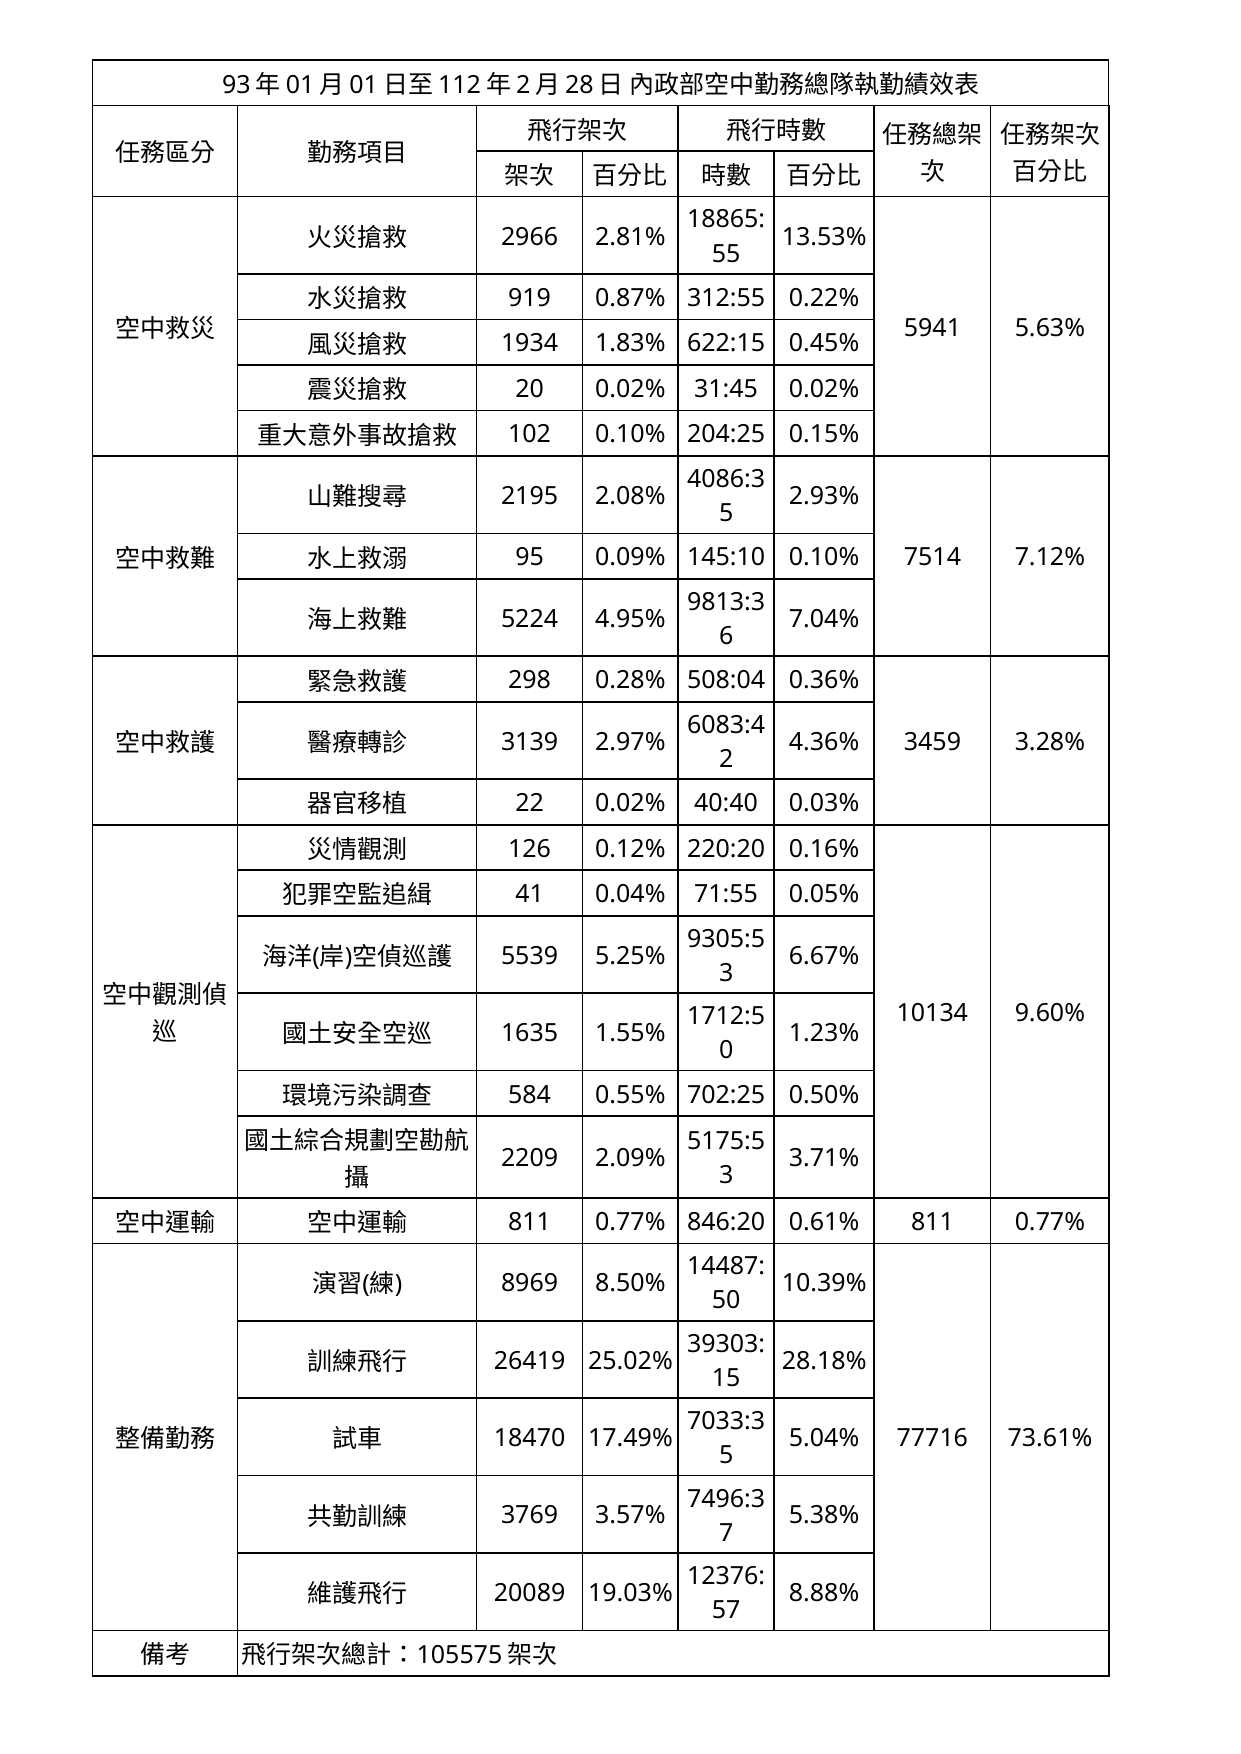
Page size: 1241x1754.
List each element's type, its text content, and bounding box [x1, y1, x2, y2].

table_cell 重大意外事故搶救 [238, 411, 476, 455]
table_cell 水上救溺 [238, 534, 476, 578]
table_cell 0.77% [991, 1199, 1108, 1242]
table_cell 95 [477, 534, 582, 578]
table_cell 1712:50 [679, 994, 773, 1070]
table_cell 時數 [679, 152, 773, 196]
table_cell 0.05% [775, 871, 873, 915]
table_cell 空中救護 [93, 657, 237, 824]
table_cell 空中運輸 [93, 1199, 237, 1242]
table_cell 山難搜尋 [238, 457, 476, 532]
table_cell 811 [477, 1199, 582, 1242]
table_cell 0.55% [583, 1071, 677, 1115]
table_cell 3.57% [583, 1476, 677, 1552]
table_cell 0.15% [775, 411, 873, 455]
table_cell 17.49% [583, 1399, 677, 1475]
table_cell 0.12% [583, 826, 677, 869]
table_cell 220:20 [679, 826, 773, 869]
table_cell 28.18% [775, 1322, 873, 1397]
table_cell 7496:37 [679, 1476, 773, 1552]
table_cell 2966 [477, 197, 582, 273]
table_cell 百分比 [583, 152, 677, 196]
table_cell 919 [477, 275, 582, 318]
table_cell 39303:15 [679, 1322, 773, 1397]
table_cell 0.02% [583, 780, 677, 824]
table_cell 8969 [477, 1244, 582, 1320]
table_cell 77716 [875, 1244, 990, 1629]
table_cell 試車 [238, 1399, 476, 1475]
table_cell 846:20 [679, 1199, 773, 1242]
table_cell 整備勤務 [93, 1244, 237, 1629]
table_cell 4.95% [583, 580, 677, 655]
table_cell 508:04 [679, 657, 773, 701]
table_cell 2.97% [583, 703, 677, 778]
table_cell 勤務項目 [238, 106, 476, 196]
table_cell 31:45 [679, 366, 773, 409]
table_cell 811 [875, 1199, 990, 1242]
table_cell 5175:53 [679, 1117, 773, 1197]
table_cell 2.09% [583, 1117, 677, 1197]
table_cell 飛行時數 [679, 106, 873, 150]
table_cell 102 [477, 411, 582, 455]
table_cell 0.87% [583, 275, 677, 318]
table_cell 1934 [477, 320, 582, 364]
table_cell 2.08% [583, 457, 677, 532]
table_cell 0.50% [775, 1071, 873, 1115]
table_cell 0.77% [583, 1199, 677, 1242]
table_cell 18470 [477, 1399, 582, 1475]
table_cell 百分比 [775, 152, 873, 196]
table_cell 5941 [875, 197, 990, 455]
table_cell 水災搶救 [238, 275, 476, 318]
table_cell 20089 [477, 1554, 582, 1629]
table_cell 飛行架次 [477, 106, 677, 150]
table_cell 海洋(岸)空偵巡護 [238, 917, 476, 992]
table_cell 9.60% [991, 826, 1108, 1197]
table_cell 26419 [477, 1322, 582, 1397]
table_cell 1.55% [583, 994, 677, 1070]
table_cell 任務架次百分比 [991, 106, 1108, 196]
table_cell 0.45% [775, 320, 873, 364]
table_cell 3769 [477, 1476, 582, 1552]
table_cell 19.03% [583, 1554, 677, 1629]
table_cell 5224 [477, 580, 582, 655]
table_cell 7514 [875, 457, 990, 655]
table_cell 7033:35 [679, 1399, 773, 1475]
table_cell 8.88% [775, 1554, 873, 1629]
table_cell 架次 [477, 152, 582, 196]
table_cell 584 [477, 1071, 582, 1115]
table_cell 22 [477, 780, 582, 824]
table_cell 13.53% [775, 197, 873, 273]
table_cell 震災搶救 [238, 366, 476, 409]
table_cell 飛行架次總計：105575架次 [238, 1631, 1108, 1675]
table_cell 3.28% [991, 657, 1108, 824]
table_cell 演習(練) [238, 1244, 476, 1320]
table_cell 5.04% [775, 1399, 873, 1475]
table_cell 0.03% [775, 780, 873, 824]
table_cell 4.36% [775, 703, 873, 778]
table_cell 空中救難 [93, 457, 237, 655]
table_cell 9305:53 [679, 917, 773, 992]
table_cell 41 [477, 871, 582, 915]
table_cell 204:25 [679, 411, 773, 455]
table_cell 3459 [875, 657, 990, 824]
table_cell 8.50% [583, 1244, 677, 1320]
table_cell 0.09% [583, 534, 677, 578]
table_cell 126 [477, 826, 582, 869]
table_cell 2195 [477, 457, 582, 532]
table_cell 2.93% [775, 457, 873, 532]
table_cell 145:10 [679, 534, 773, 578]
table_cell 器官移植 [238, 780, 476, 824]
table_cell 20 [477, 366, 582, 409]
table_cell 緊急救護 [238, 657, 476, 701]
table_header 93年01月01日至112年2月28日 內政部空中勤務總隊執勤績效表 [93, 61, 1108, 104]
table_cell 10.39% [775, 1244, 873, 1320]
table_cell 18865:55 [679, 197, 773, 273]
table_cell 3.71% [775, 1117, 873, 1197]
table_cell 25.02% [583, 1322, 677, 1397]
table_cell 622:15 [679, 320, 773, 364]
table_cell 備考 [93, 1631, 237, 1675]
table_cell 7.12% [991, 457, 1108, 655]
table_cell 0.10% [775, 534, 873, 578]
table_cell 14487:50 [679, 1244, 773, 1320]
table_cell 40:40 [679, 780, 773, 824]
table_cell 0.02% [583, 366, 677, 409]
table_cell 共勤訓練 [238, 1476, 476, 1552]
table_cell 10134 [875, 826, 990, 1197]
table_cell 環境污染調查 [238, 1071, 476, 1115]
table_cell 73.61% [991, 1244, 1108, 1629]
table_cell 6083:42 [679, 703, 773, 778]
table_cell 71:55 [679, 871, 773, 915]
table_cell 空中觀測偵巡 [93, 826, 237, 1197]
table_cell 0.22% [775, 275, 873, 318]
table_cell 5.63% [991, 197, 1108, 455]
table_cell 犯罪空監追緝 [238, 871, 476, 915]
table_cell 9813:36 [679, 580, 773, 655]
table_cell 空中救災 [93, 197, 237, 455]
table_cell 火災搶救 [238, 197, 476, 273]
table_cell 空中運輸 [238, 1199, 476, 1242]
table_cell 312:55 [679, 275, 773, 318]
table_cell 298 [477, 657, 582, 701]
table_cell 訓練飛行 [238, 1322, 476, 1397]
table_cell 0.16% [775, 826, 873, 869]
table_cell 1.23% [775, 994, 873, 1070]
table_cell 國土安全空巡 [238, 994, 476, 1070]
table_cell 風災搶救 [238, 320, 476, 364]
table_cell 1.83% [583, 320, 677, 364]
table_cell 6.67% [775, 917, 873, 992]
table_cell 任務總架次 [875, 106, 990, 196]
table_cell 12376:57 [679, 1554, 773, 1629]
table_cell 任務區分 [93, 106, 237, 196]
table_cell 5.38% [775, 1476, 873, 1552]
table_cell 海上救難 [238, 580, 476, 655]
table_cell 702:25 [679, 1071, 773, 1115]
table_cell 2.81% [583, 197, 677, 273]
table_cell 0.36% [775, 657, 873, 701]
table_cell 2209 [477, 1117, 582, 1197]
table_cell 7.04% [775, 580, 873, 655]
table_cell 0.61% [775, 1199, 873, 1242]
table_cell 0.02% [775, 366, 873, 409]
table_cell 國土綜合規劃空勘航攝 [238, 1117, 476, 1197]
table_cell 維護飛行 [238, 1554, 476, 1629]
table_cell 0.28% [583, 657, 677, 701]
table_cell 4086:35 [679, 457, 773, 532]
table_cell 1635 [477, 994, 582, 1070]
table_cell 醫療轉診 [238, 703, 476, 778]
table_cell 0.10% [583, 411, 677, 455]
table_cell 5539 [477, 917, 582, 992]
table_cell 3139 [477, 703, 582, 778]
table_cell 災情觀測 [238, 826, 476, 869]
table_cell 0.04% [583, 871, 677, 915]
table_cell 5.25% [583, 917, 677, 992]
